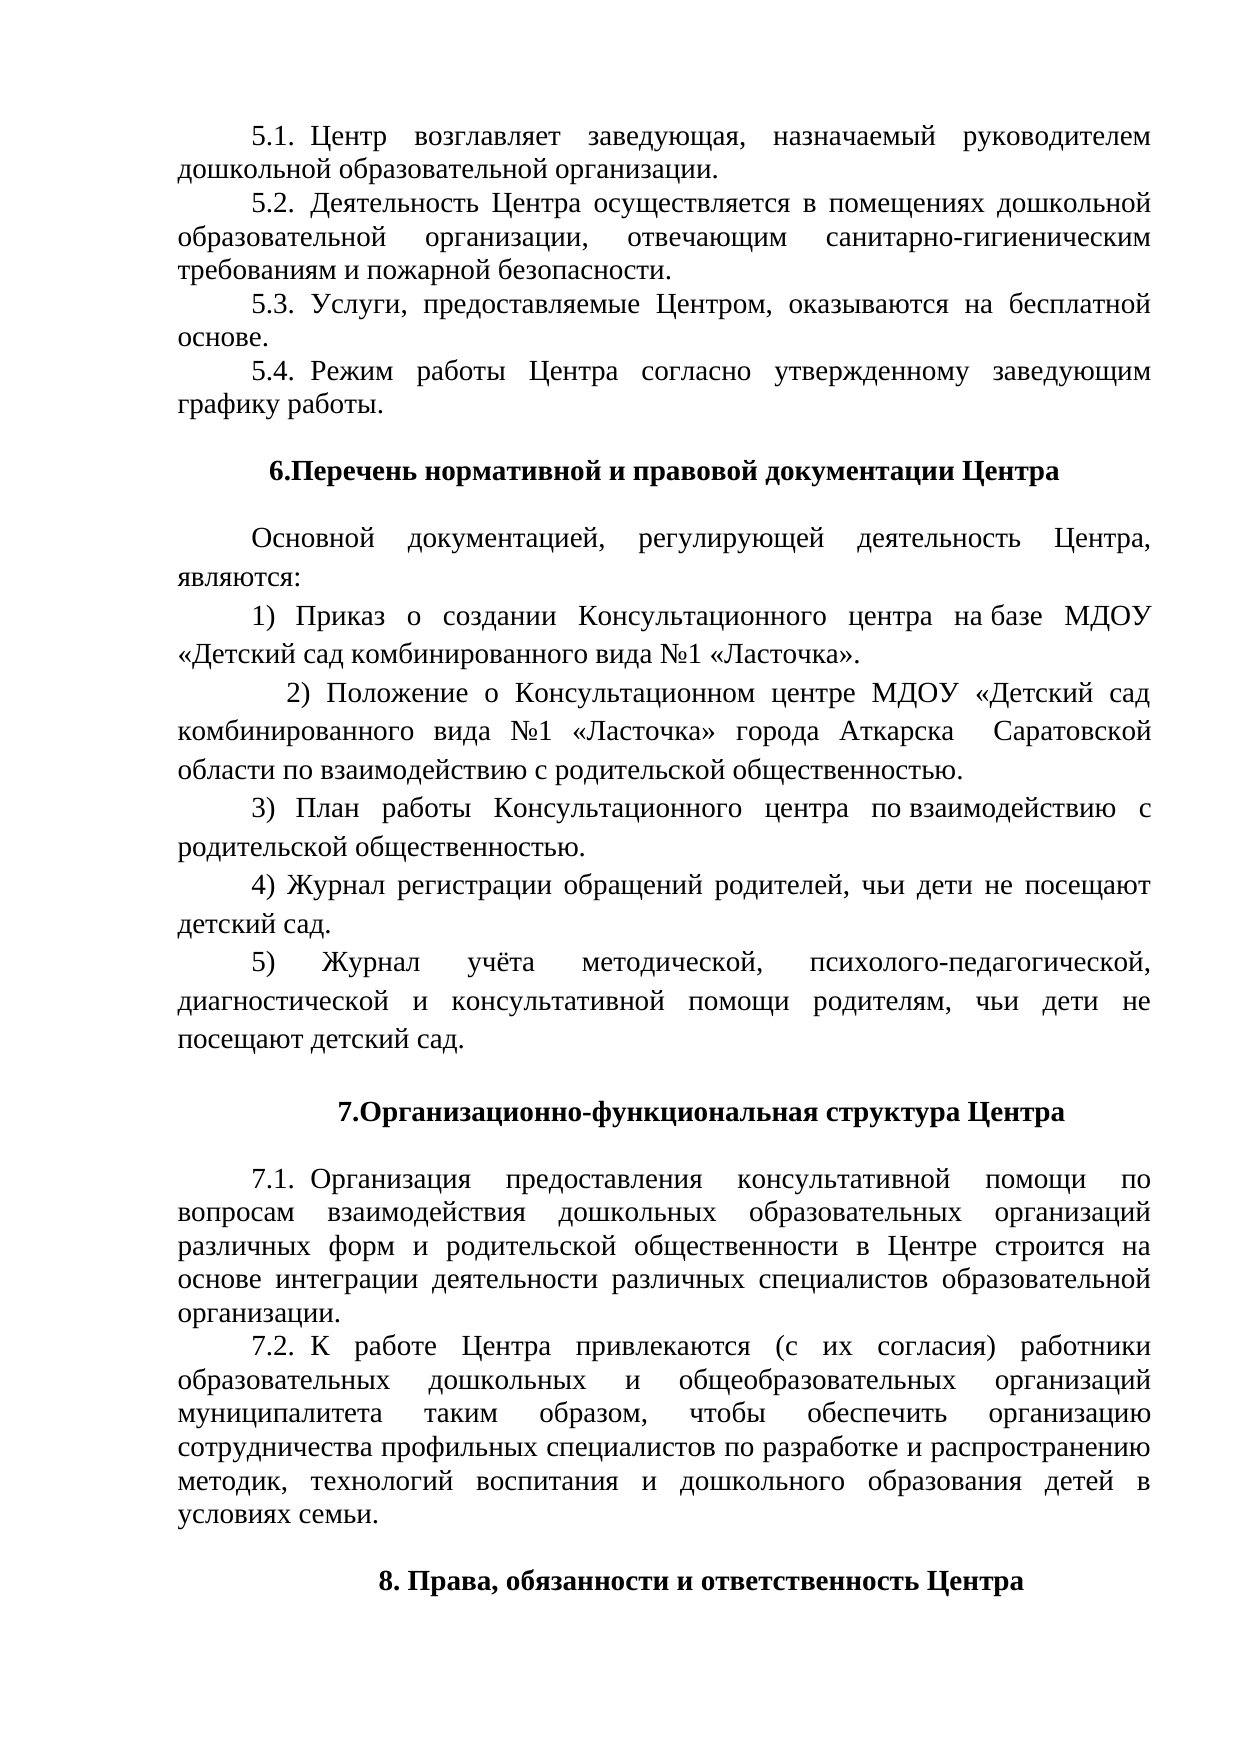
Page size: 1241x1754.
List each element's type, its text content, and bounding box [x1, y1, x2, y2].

text 5) Журнал учёта методической, психолого-педагогической, диагностической и консультативной помощи родителям, чьи дети не посещают детский сад. [177, 944, 1152, 1055]
text 8. Права, обязанности и ответственность Центра [177, 1563, 1152, 1597]
text 5.3. Услуги, предоставляемые Центром, оказываются на бесплатной основе. [177, 286, 1152, 353]
text 1) Приказ о создании Консультационного центра на базе МДОУ «Детский сад комбинированного вида №1 «Ласточка». [177, 598, 1152, 670]
text 7.2. К работе Центра привлекаются (с их согласия) работники образовательных дошкольных и общеобразовательных организаций муниципалитета таким образом, чтобы обеспечить организацию сотрудничества профильных специалистов по разработке и распространению методик, технологий воспитания и дошкольного образования детей в условиях семьи. [177, 1328, 1152, 1530]
text 3) План работы Консультационного центра по взаимодействию с родительской общественностью. [177, 790, 1152, 862]
text Основной документацией, регулирующей деятельность Центра, являются: [177, 521, 1152, 593]
text 5.4. Режим работы Центра согласно утвержденному заведующим графику работы. [177, 353, 1152, 420]
text 2) Положение о Консультационном центре МДОУ «Детский сад комбинированного вида №1 «Ласточка» города Аткарска Саратовской области по взаимодействию с родительской общественностью. [177, 675, 1152, 785]
text 6.Перечень нормативной и правовой документации Центра [177, 453, 1152, 487]
text 7.1. Организация предоставления консультативной помощи по вопросам взаимодействия дошкольных образовательных организаций различных форм и родительской общественности в Центре строится на основе интеграции деятельности различных специалистов образовательной организации. [177, 1161, 1152, 1328]
text 5.2. Деятельность Центра осуществляется в помещениях дошкольной образовательной организации, отвечающим санитарно-гигиеническим требованиям и пожарной безопасности. [177, 185, 1152, 286]
text 7.Организационно-функциональная структура Центра [177, 1094, 1152, 1127]
text 4) Журнал регистрации обращений родителей, чьи дети не посещают детский сад. [177, 867, 1152, 939]
text 5.1. Центр возглавляет заведующая, назначаемый руководителем дошкольной образовательной организации. [177, 118, 1152, 185]
